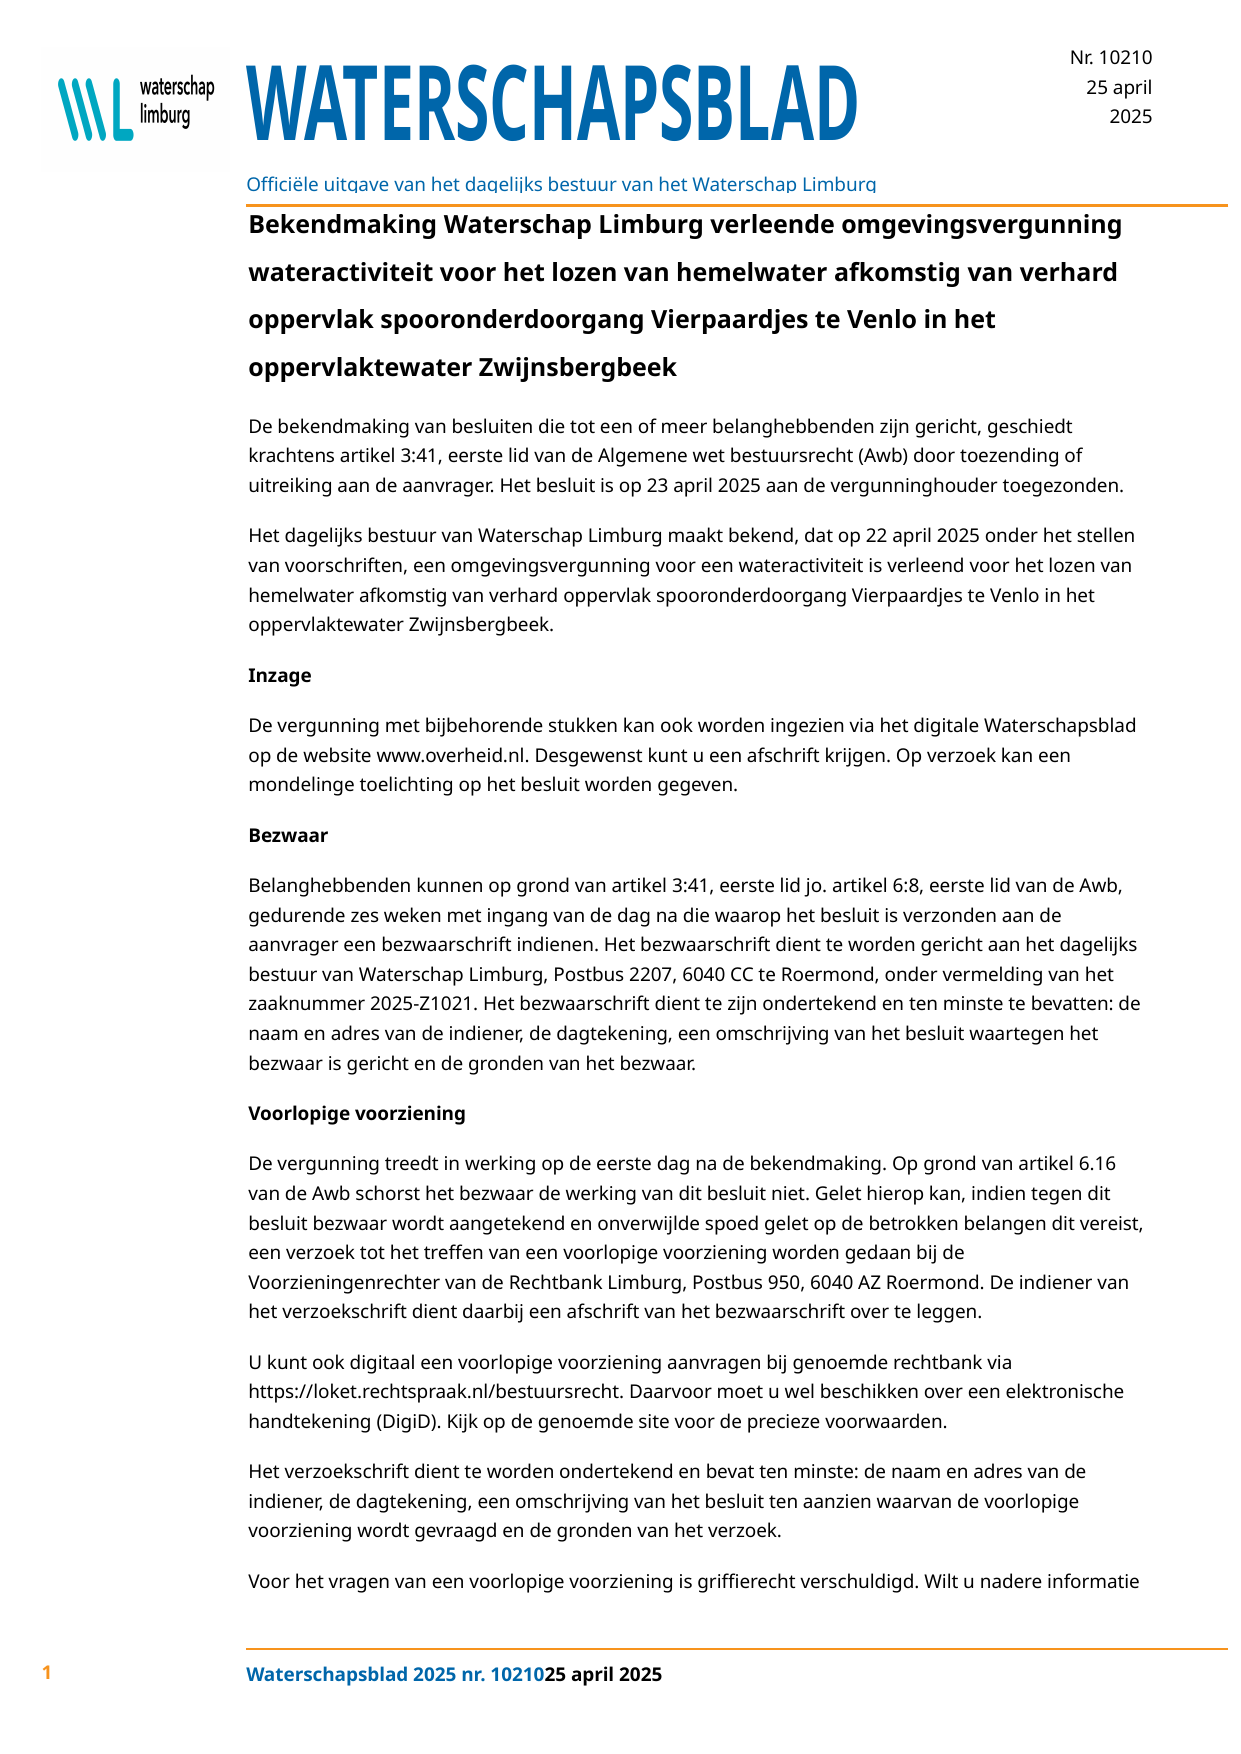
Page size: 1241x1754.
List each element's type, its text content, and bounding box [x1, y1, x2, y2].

text Bekendmaking Waterschap Limburg verleende omgevingsvergunning wateractiviteit voor het lozen van hemelwater afkomstig van verhard oppervlak spooronderdoorgang Vierpaardjes te Venlo in het oppervlaktewater Zwijnsbergbeek [248, 207, 1152, 384]
text U kunt ook digitaal een voorlopige voorziening aanvragen bij genoemde rechtbank via https://loket.rechtspraak.nl/bestuursrecht. Daarvoor moet u wel beschikken over een elektronische handtekening (DigiD). Kijk op de genoemde site voor de precieze voorwaarden. [248, 1349, 1152, 1434]
text De bekendmaking van besluiten die tot een of meer belanghebbenden zijn gericht, geschiedt krachtens artikel 3:41, eerste lid van de Algemene wet bestuursrecht (Awb) door toezending of uitreiking aan de aanvrager. Het besluit is op 23 april 2025 aan de vergunninghouder toegezonden. [248, 413, 1152, 498]
text Inzage [248, 662, 1152, 688]
text Het dagelijks bestuur van Waterschap Limburg maakt bekend, dat op 22 april 2025 onder het stellen van voorschriften, een omgevingsvergunning voor een wateractiviteit is verleend voor het lozen van hemelwater afkomstig van verhard oppervlak spooronderdoorgang Vierpaardjes te Venlo in het oppervlaktewater Zwijnsbergbeek. [248, 523, 1152, 637]
text De vergunning met bijbehorende stukken kan ook worden ingezien via het digitale Waterschapsblad op de website www.overheid.nl. Desgewenst kunt u een afschrift krijgen. Op verzoek kan een mondelinge toelichting op het besluit worden gegeven. [248, 712, 1152, 797]
text Bezwaar [248, 822, 1152, 848]
text Het verzoekschrift dient te worden ondertekend en bevat ten minste: de naam en adres van de indiener, de dagtekening, een omschrijving van het besluit ten aanzien waarvan de voorlopige voorziening wordt gevraagd en de gronden van het verzoek. [248, 1458, 1152, 1543]
text Voorlopige voorziening [248, 1100, 1152, 1126]
text Voor het vragen van een voorlopige voorziening is griffierecht verschuldigd. Wilt u nadere informatie [248, 1568, 1152, 1594]
text Belanghebbenden kunnen op grond van artikel 3:41, eerste lid jo. artikel 6:8, eerste lid van de Awb, gedurende zes weken met ingang van de dag na die waarop het besluit is verzonden aan de aanvrager een bezwaarschrift indienen. Het bezwaarschrift dient te worden gericht aan het dagelijks bestuur van Waterschap Limburg, Postbus 2207, 6040 CC te Roermond, onder vermelding van het zaaknummer 2025-Z1021. Het bezwaarschrift dient te zijn ondertekend en ten minste te bevatten: de naam en adres van de indiener, de dagtekening, een omschrijving van het besluit waartegen het bezwaar is gericht en de gronden van het bezwaar. [248, 872, 1152, 1076]
picture [41, 47, 231, 172]
text De vergunning treedt in werking op de eerste dag na de bekendmaking. Op grond van artikel 6.16 van de Awb schorst het bezwaar de werking van dit besluit niet. Gelet hierop kan, indien tegen dit besluit bezwaar wordt aangetekend en onverwijlde spoed gelet op de betrokken belangen dit vereist, een verzoek tot het treffen van een voorlopige voorziening worden gedaan bij de Voorzieningenrechter van de Rechtbank Limburg, Postbus 950, 6040 AZ Roermond. De indiener van het verzoekschrift dient daarbij een afschrift van het bezwaarschrift over te leggen. [248, 1151, 1152, 1324]
